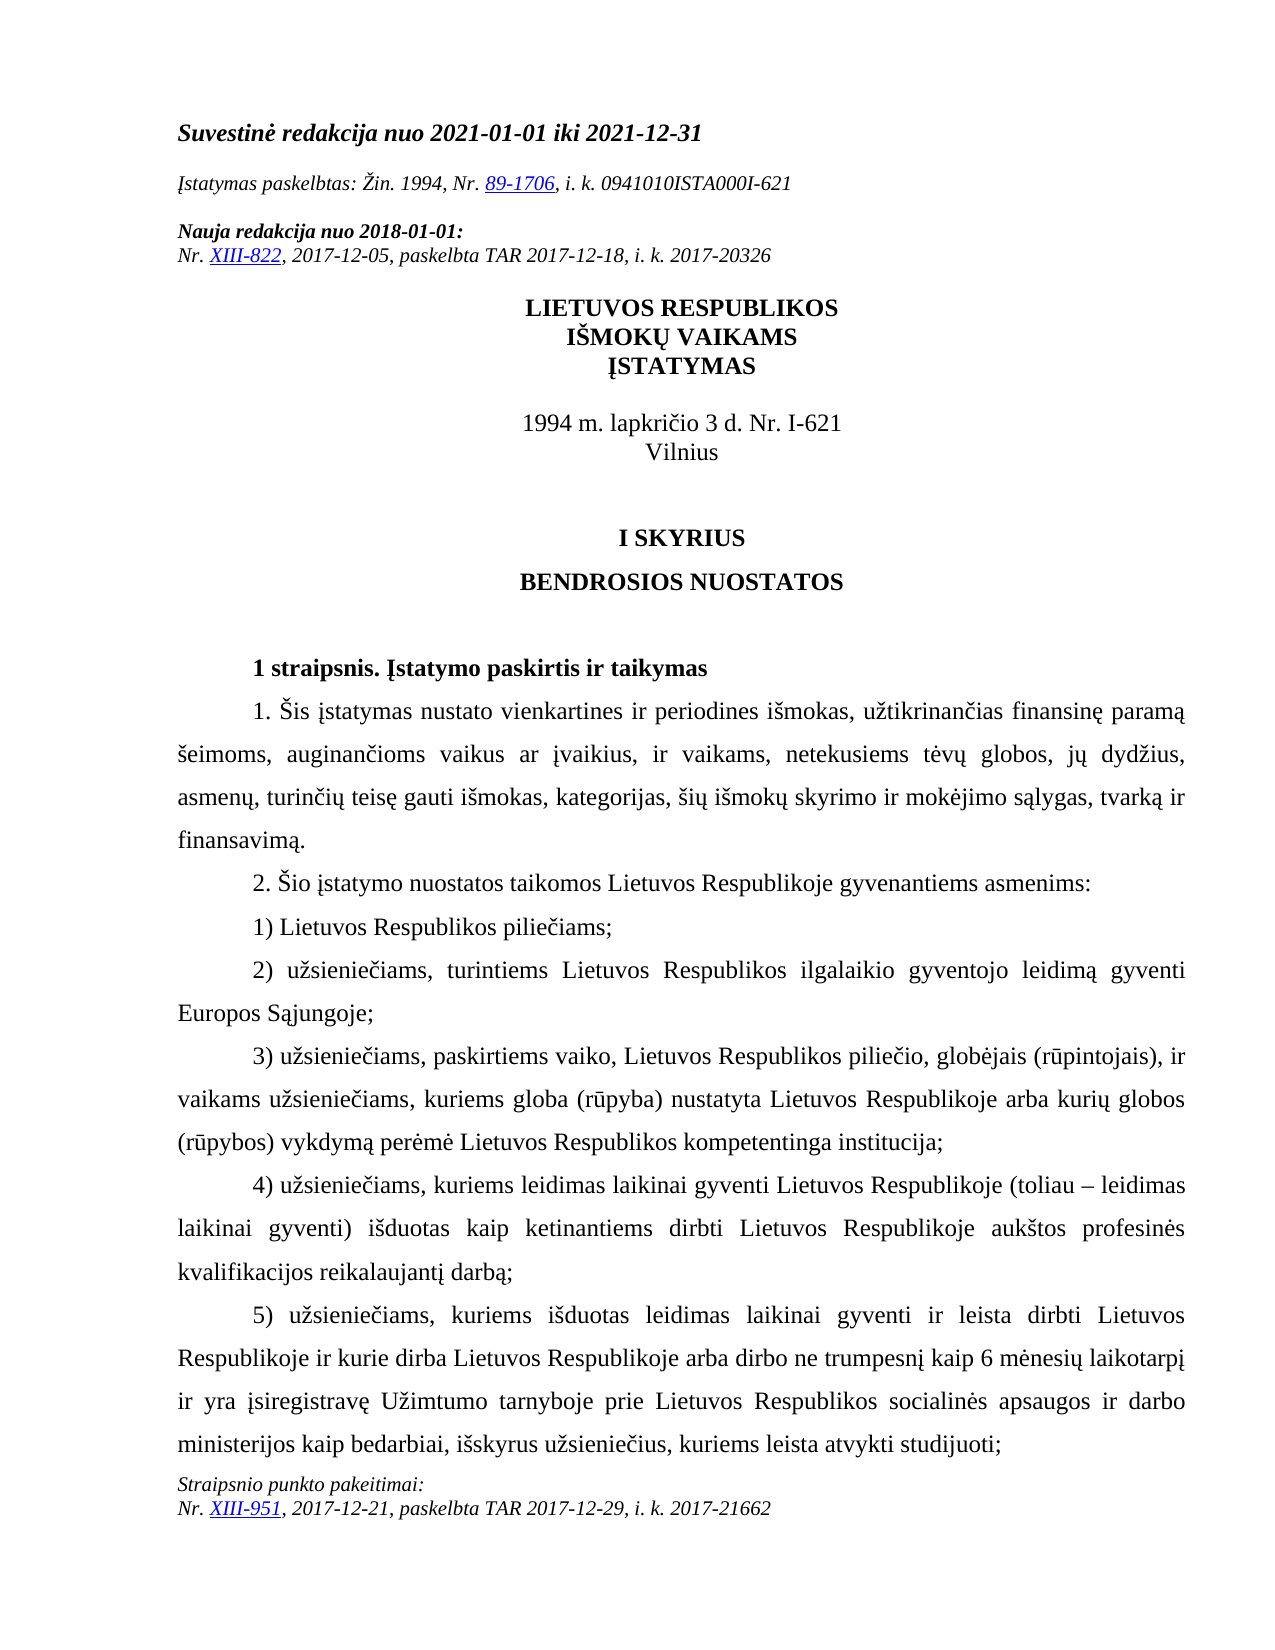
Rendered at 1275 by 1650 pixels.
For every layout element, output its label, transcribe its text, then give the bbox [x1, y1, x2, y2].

text IŠMOKŲ VAIKAMS [177, 322, 1186, 351]
text 4) užsieniečiams, kuriems leidimas laikinai gyventi Lietuvos Respublikoje (toliau – leidimas laikinai gyventi) išduotas kaip ketinantiems dirbti Lietuvos Respublikoje aukštos profesinės kvalifikacijos reikalaujantį darbą; [177, 1170, 1186, 1285]
text I SKYRIUS [177, 523, 1186, 552]
text 5) užsieniečiams, kuriems išduotas leidimas laikinai gyventi ir leista dirbti Lietuvos Respublikoje ir kurie dirba Lietuvos Respublikoje arba dirbo ne trumpesnį kaip 6 mėnesių laikotarpį ir yra įsiregistravę Užimtumo tarnyboje prie Lietuvos Respublikos socialinės apsaugos ir darbo ministerijos kaip bedarbiai, išskyrus užsieniečius, kuriems leista atvykti studijuoti; [177, 1300, 1186, 1458]
text Nauja redakcija nuo 2018-01-01: [177, 219, 1186, 243]
text 2. Šio įstatymo nuostatos taikomos Lietuvos Respublikoje gyvenantiems asmenims: [177, 868, 1186, 897]
text Nr. XIII-822, 2017-12-05, paskelbta TAR 2017-12-18, i. k. 2017-20326 [177, 243, 1186, 267]
text Straipsnio punkto pakeitimai: [177, 1472, 1186, 1496]
text BENDROSIOS NUOSTATOS [177, 567, 1186, 595]
text Įstatymas paskelbtas: Žin. 1994, Nr. 89-1706, i. k. 0941010ISTA000I-621 [177, 171, 1186, 195]
text 1994 m. lapkričio 3 d. Nr. I-621 [177, 408, 1186, 437]
text 1 straipsnis. Įstatymo paskirtis ir taikymas [177, 653, 1186, 682]
text LIETUVOS RESPUBLIKOS [177, 293, 1186, 322]
text 1. Šis įstatymas nustato vienkartines ir periodines išmokas, užtikrinančias finansinę paramą šeimoms, auginančioms vaikus ar įvaikius, ir vaikams, netekusiems tėvų globos, jų dydžius, asmenų, turinčių teisę gauti išmokas, kategorijas, šių išmokų skyrimo ir mokėjimo sąlygas, tvarką ir finansavimą. [177, 696, 1186, 854]
text ĮSTATYMAS [177, 351, 1186, 380]
text 2) užsieniečiams, turintiems Lietuvos Respublikos ilgalaikio gyventojo leidimą gyventi Europos Sąjungoje; [177, 955, 1186, 1027]
text 1) Lietuvos Respublikos piliečiams; [177, 912, 1186, 940]
text Nr. XIII-951, 2017-12-21, paskelbta TAR 2017-12-29, i. k. 2017-21662 [177, 1496, 1186, 1520]
text Vilnius [177, 437, 1186, 466]
text Suvestinė redakcija nuo 2021-01-01 iki 2021-12-31 [177, 118, 1186, 147]
text 3) užsieniečiams, paskirtiems vaiko, Lietuvos Respublikos piliečio, globėjais (rūpintojais), ir vaikams užsieniečiams, kuriems globa (rūpyba) nustatyta Lietuvos Respublikoje arba kurių globos (rūpybos) vykdymą perėmė Lietuvos Respublikos kompetentinga institucija; [177, 1041, 1186, 1156]
